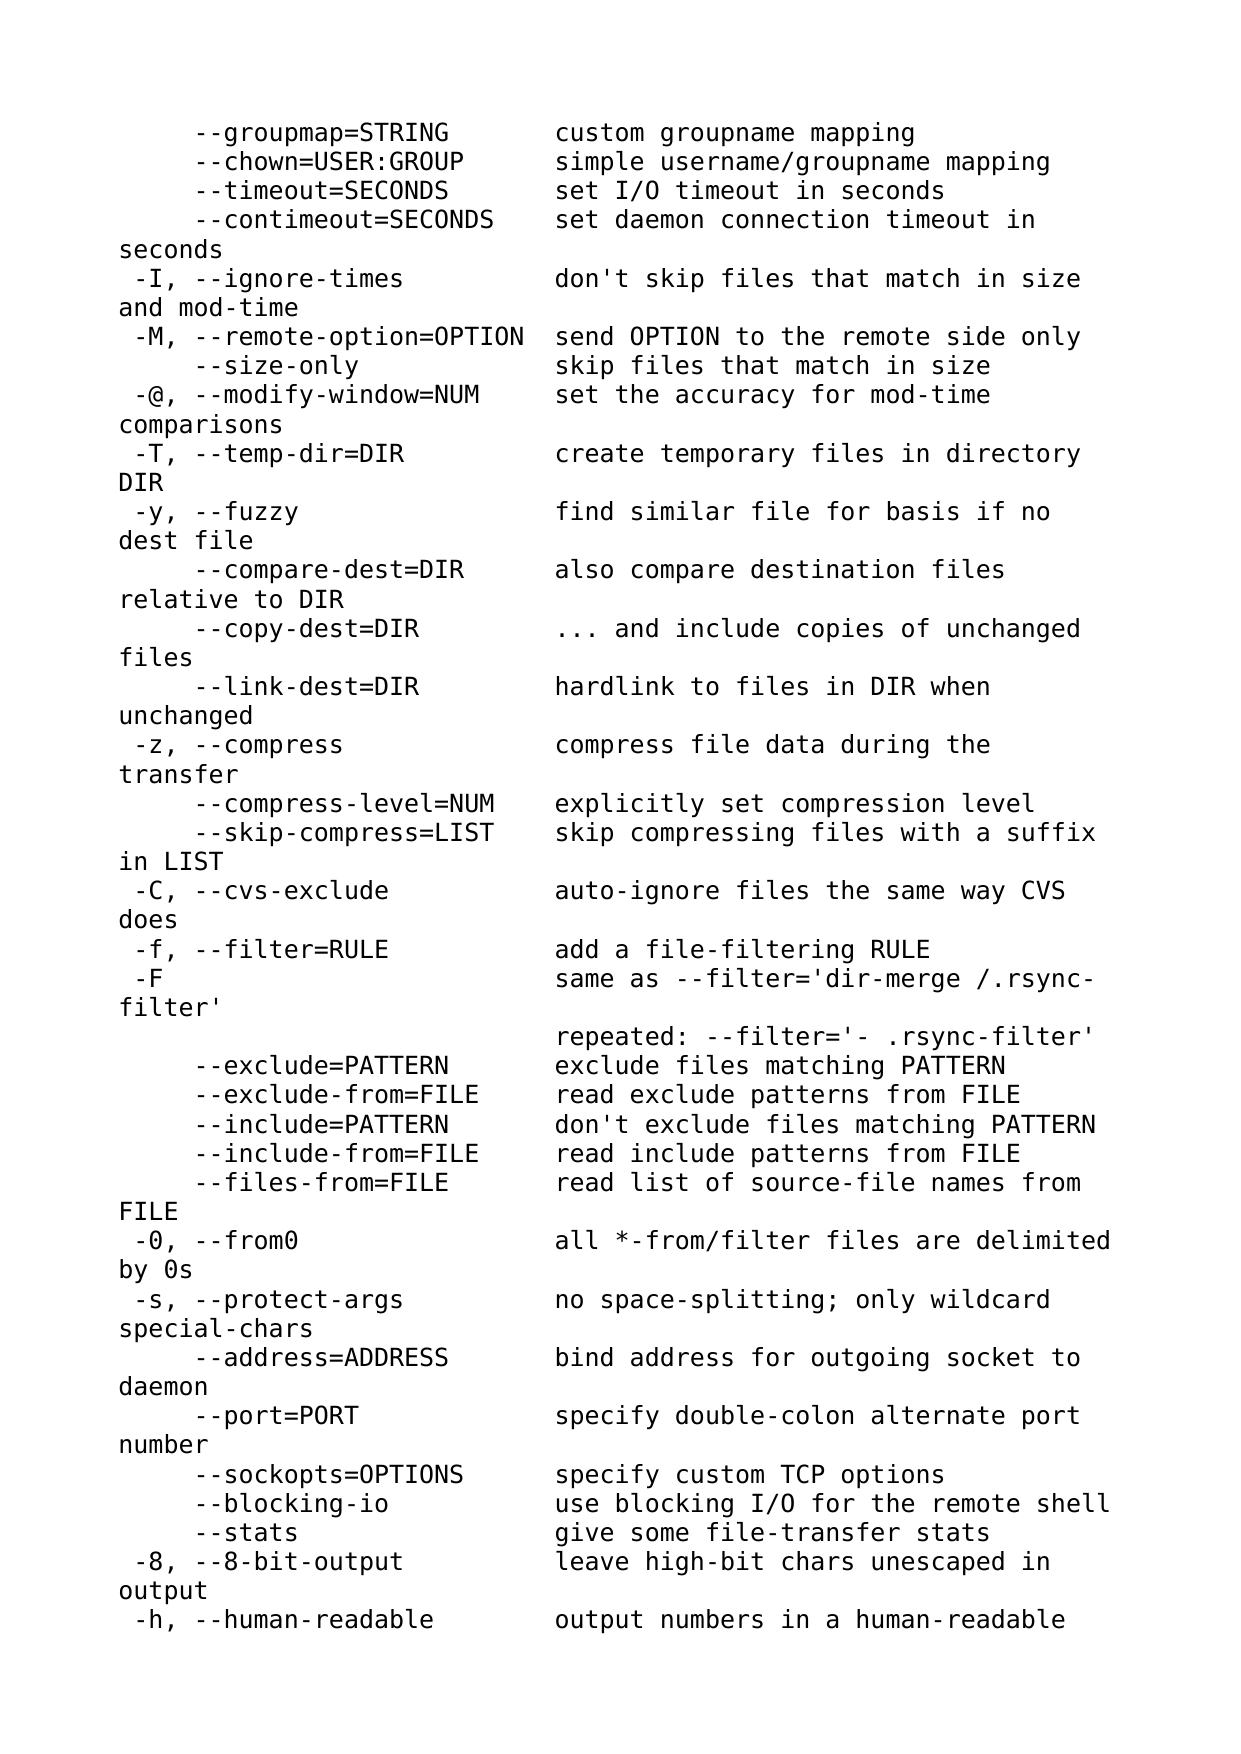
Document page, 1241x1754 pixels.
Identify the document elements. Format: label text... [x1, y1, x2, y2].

text --groupmap=STRING custom groupname mapping --chown=USER:GROUP simple username/groupname mapping --timeout=SECONDS set I/O timeout in seconds --contimeout=SECONDS set daemon connection timeout in seconds -I, --ignore-times don't skip files that match in size and mod-time -M, --remote-option=OPTION send OPTION to the remote side only --size-only skip files that match in size -@, --modify-window=NUM set the accuracy for mod-time comparisons -T, --temp-dir=DIR create temporary files in directory DIR -y, --fuzzy find similar file for basis if no dest file --compare-dest=DIR also compare destination files relative to DIR --copy-dest=DIR ... and include copies of unchanged files --link-dest=DIR hardlink to files in DIR when unchanged -z, --compress compress file data during the transfer --compress-level=NUM explicitly set compression level --skip-compress=LIST skip compressing files with a suffix in LIST -C, --cvs-exclude auto-ignore files the same way CVS does -f, --filter=RULE add a file-filtering RULE -F same as --filter='dir-merge /.rsync-filter' repeated: --filter='- .rsync-filter' --exclude=PATTERN exclude files matching PATTERN --exclude-from=FILE read exclude patterns from FILE --include=PATTERN don't exclude files matching PATTERN --include-from=FILE read include patterns from FILE --files-from=FILE read list of source-file names from FILE -0, --from0 all *-from/filter files are delimited by 0s -s, --protect-args no space-splitting; only wildcard special-chars --address=ADDRESS bind address for outgoing socket to daemon --port=PORT specify double-colon alternate port number --sockopts=OPTIONS specify custom TCP options --blocking-io use blocking I/O for the remote shell --stats give some file-transfer stats -8, --8-bit-output leave high-bit chars unescaped in output -h, --human-readable output numbers in a human-readable [118, 118, 1122, 1635]
